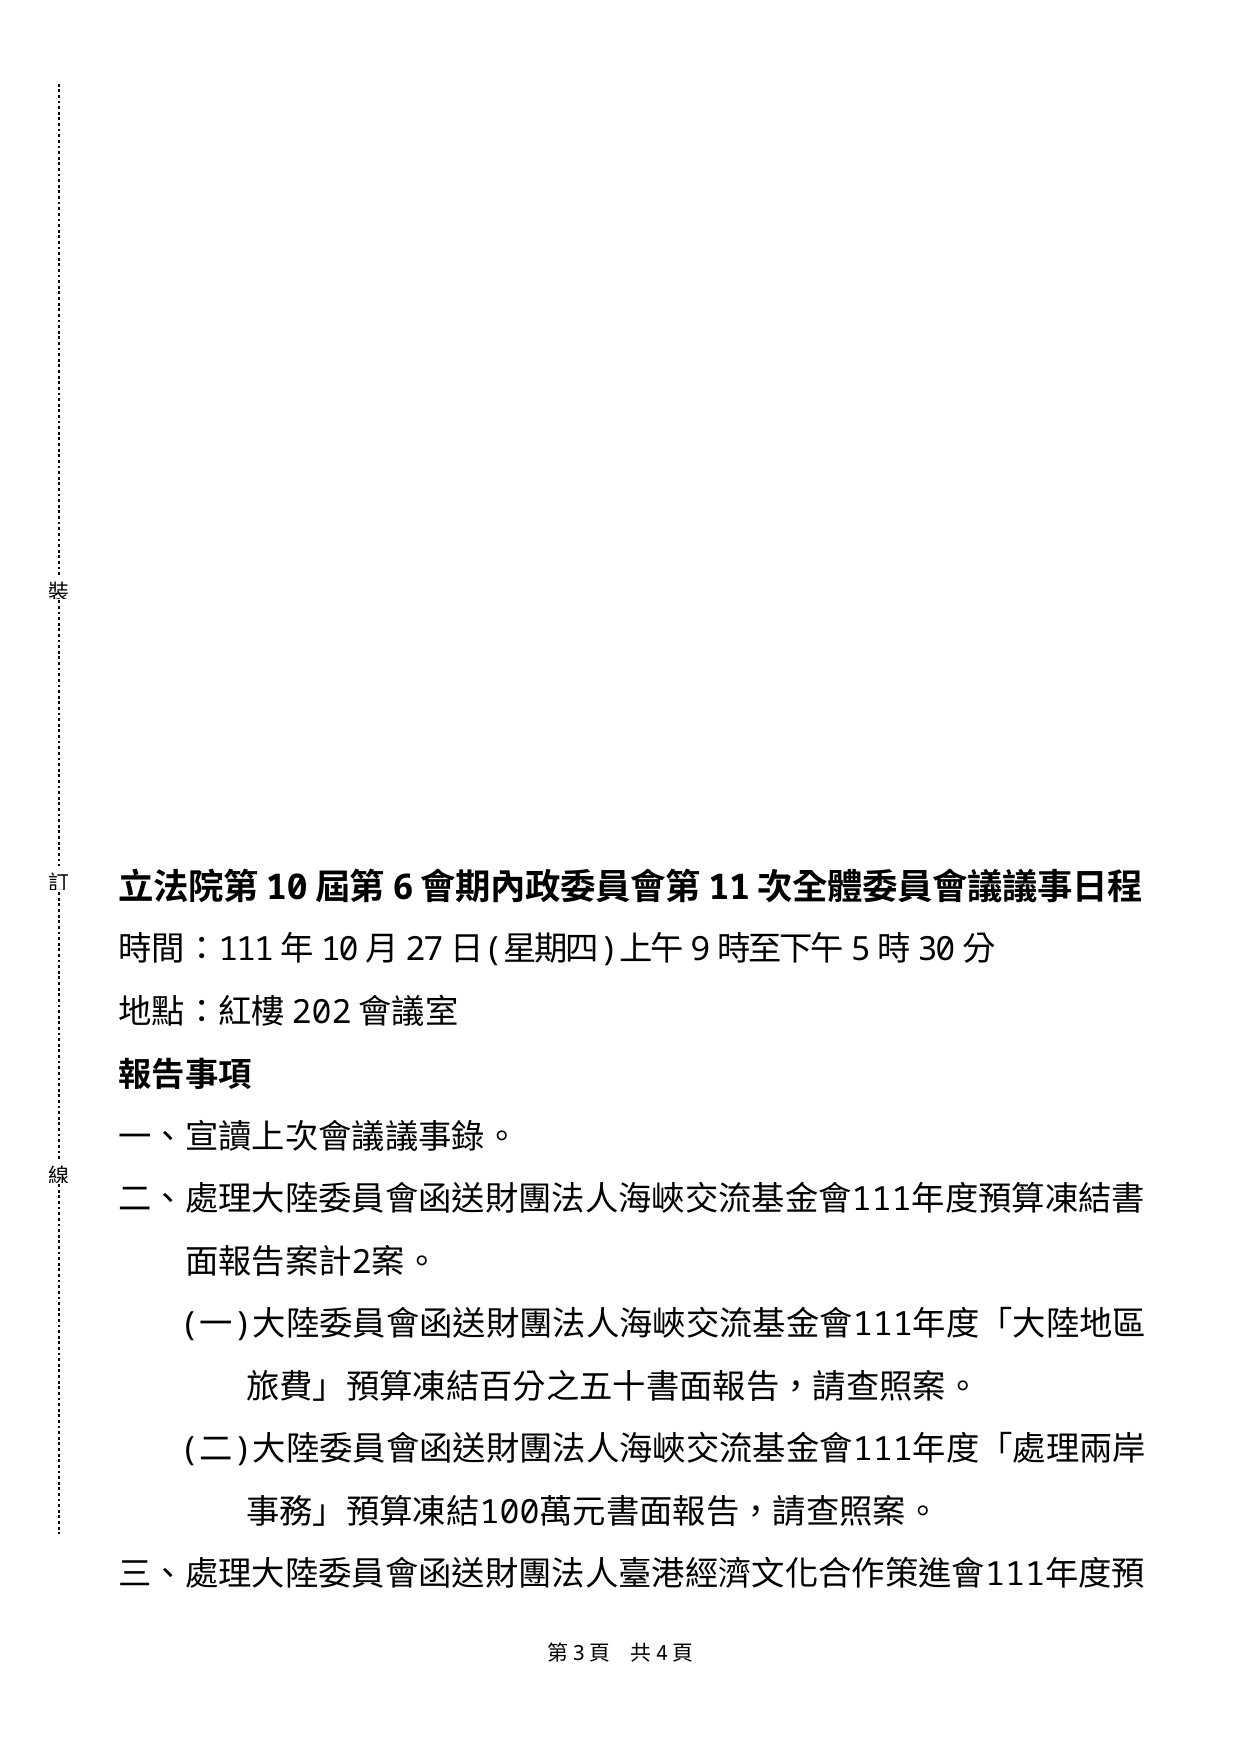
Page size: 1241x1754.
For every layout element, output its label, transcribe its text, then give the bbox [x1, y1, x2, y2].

text 三、處理大陸委員會函送財團法人臺港經濟文化合作策進會111年度預 [118, 1530, 1181, 1592]
text (二)大陸委員會函送財團法人海峽交流基金會111年度「處理兩岸 [179, 1405, 1181, 1467]
text 地點：紅樓202會議室 [118, 967, 1122, 1030]
text 面報告案計2案。 [168, 1217, 1181, 1280]
text 報告事項 [118, 1030, 1122, 1092]
text 時間：111年10月27日(星期四)上午9時至下午5時30分 [118, 905, 1122, 967]
text 事務」預算凍結100萬元書面報告，請查照案。 [229, 1467, 1181, 1530]
text 旅費」預算凍結百分之五十書面報告，請查照案。 [229, 1342, 1181, 1405]
text 立法院第10屆第6會期內政委員會第11次全體委員會議議事日程 [118, 842, 1196, 905]
text (一)大陸委員會函送財團法人海峽交流基金會111年度「大陸地區 [179, 1280, 1181, 1342]
text 一、宣讀上次會議議事錄。 [118, 1092, 1123, 1155]
text 二、處理大陸委員會函送財團法人海峽交流基金會111年度預算凍結書 [118, 1155, 1181, 1217]
